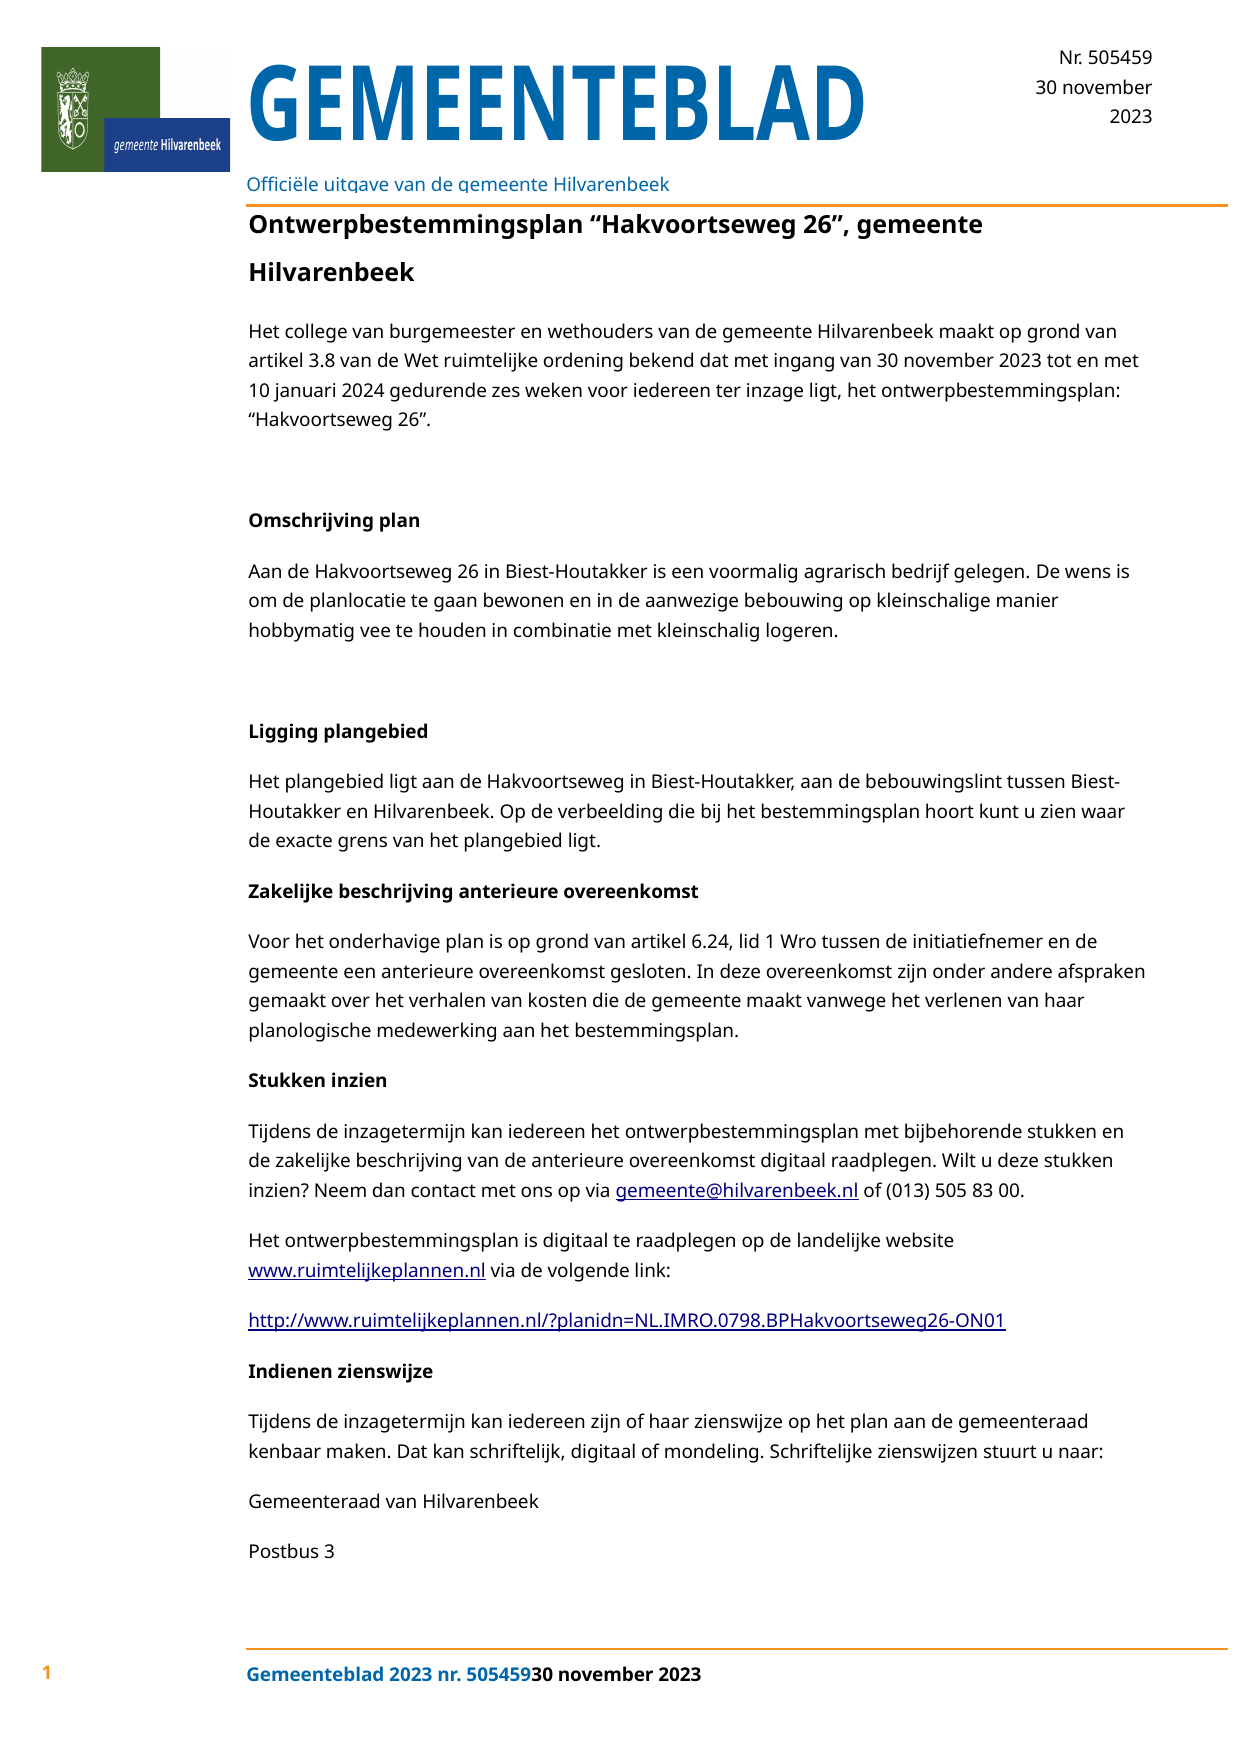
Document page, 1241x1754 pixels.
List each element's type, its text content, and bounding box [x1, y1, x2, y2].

text Tijdens de inzagetermijn kan iedereen zijn of haar zienswijze op het plan aan de gemeenteraad kenbaar maken. Dat kan schriftelijk, digitaal of mondeling. Schriftelijke zienswijzen stuurt u naar: [248, 1408, 1152, 1464]
text Ontwerpbestemmingsplan “Hakvoortseweg 26”, gemeente Hilvarenbeek [248, 207, 1152, 288]
text http://www.ruimtelijkeplannen.nl/?planidn=NL.IMRO.0798.BPHakvoortseweg26-ON01 [248, 1307, 1152, 1333]
text Het plangebied ligt aan de Hakvoortseweg in Biest-Houtakker, aan de bebouwingslint tussen Biest-Houtakker en Hilvarenbeek. Op de verbeelding die bij het bestemmingsplan hoort kunt u zien waar de exacte grens van het plangebied ligt. [248, 768, 1152, 853]
text Voor het onderhavige plan is op grond van artikel 6.24, lid 1 Wro tussen de initiatiefnemer en de gemeente een anterieure overeenkomst gesloten. In deze overeenkomst zijn onder andere afspraken gemaakt over het verhalen van kosten die de gemeente maakt vanwege het verlenen van haar planologische medewerking aan het bestemmingsplan. [248, 928, 1152, 1043]
text Het ontwerpbestemmingsplan is digitaal te raadplegen op de landelijke website www.ruimtelijkeplannen.nl via de volgende link: [248, 1227, 1152, 1283]
text Stukken inzien [248, 1067, 1152, 1093]
text Ligging plangebied [248, 718, 1152, 744]
text Omschrijving plan [248, 507, 1152, 533]
text Tijdens de inzagetermijn kan iedereen het ontwerpbestemmingsplan met bijbehorende stukken en de zakelijke beschrijving van de anterieure overeenkomst digitaal raadplegen. Wilt u deze stukken inzien? Neem dan contact met ons op via gemeente@hilvarenbeek.nl of (013) 505 83 00. [248, 1118, 1152, 1203]
text Gemeenteraad van Hilvarenbeek [248, 1488, 1152, 1514]
picture [41, 47, 231, 172]
text Zakelijke beschrijving anterieure overeenkomst [248, 878, 1152, 904]
text Het college van burgemeester en wethouders van de gemeente Hilvarenbeek maakt op grond van artikel 3.8 van de Wet ruimtelijke ordening bekend dat met ingang van 30 november 2023 tot en met 10 januari 2024 gedurende zes weken voor iedereen ter inzage ligt, het ontwerpbestemmingsplan: “Hakvoortseweg 26”. [248, 318, 1152, 432]
text Postbus 3 [248, 1539, 1152, 1564]
text Aan de Hakvoortseweg 26 in Biest-Houtakker is een voormalig agrarisch bedrijf gelegen. De wens is om de planlocatie te gaan bewonen en in de aanwezige bebouwing op kleinschalige manier hobbymatig vee te houden in combinatie met kleinschalig logeren. [248, 558, 1152, 643]
text Indienen zienswijze [248, 1358, 1152, 1384]
